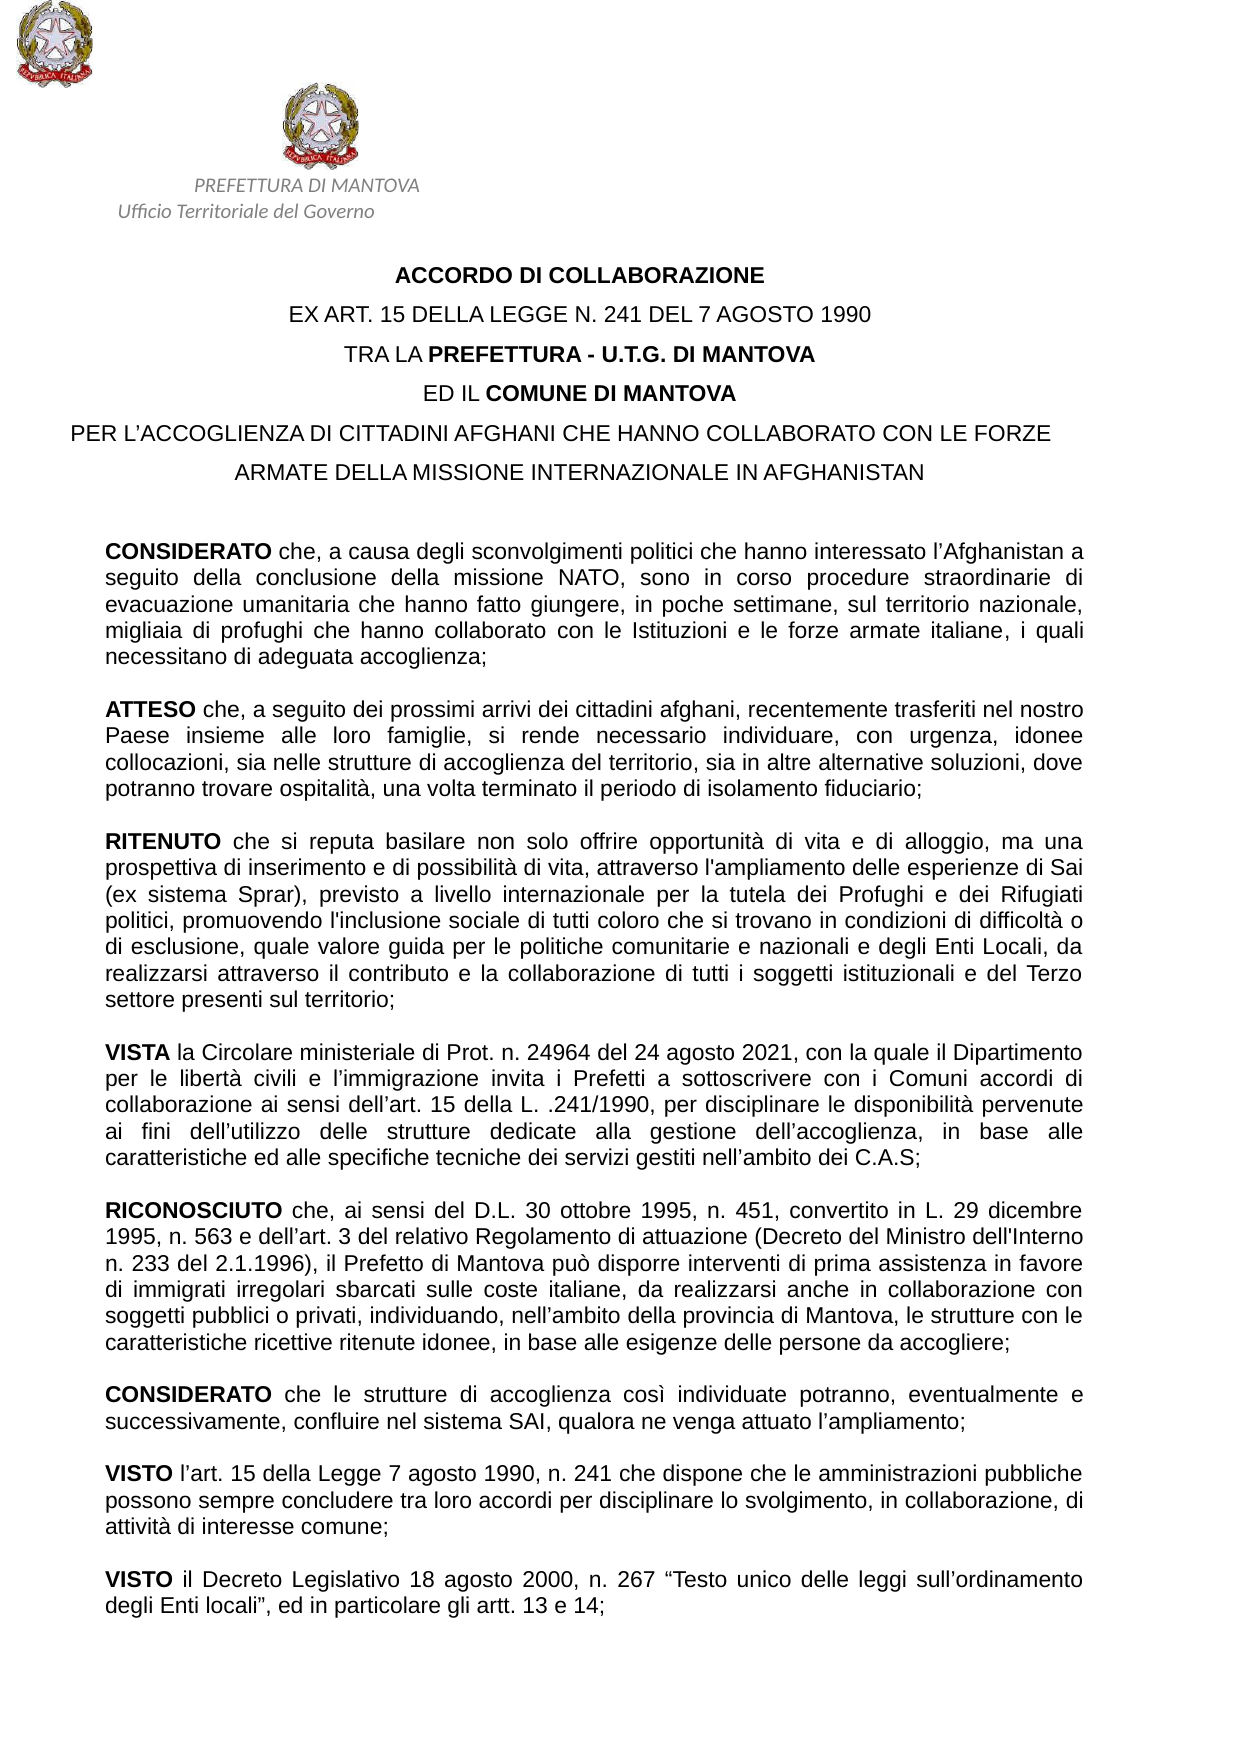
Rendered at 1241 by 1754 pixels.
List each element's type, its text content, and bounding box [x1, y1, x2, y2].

text TRA LA PREFETTURA - U.T.G. DI MANTOVA [75, 341, 1084, 367]
text ED IL COMUNE DI MANTOVA [75, 380, 1084, 406]
text EX ART. 15 DELLA LEGGE N. 241 DEL 7 AGOSTO 1990 [75, 301, 1084, 327]
text Ufficio Territoriale del Governo [75, 198, 1084, 223]
text VISTA la Circolare ministeriale di Prot. n. 24964 del 24 agosto 2021, con la quale il Dipartimento per le libertà civili e l’immigrazione invita i Prefetti a sottoscrivere con i Comuni accordi di collaborazione ai sensi dell’art. 15 della L. .241/1990, per disciplinare le disponibilità pervenute ai fini dell’utilizzo delle strutture dedicate alla gestione dell’accoglienza, in base alle caratteristiche ed alle specifiche tecniche dei servizi gestiti nell’ambito dei C.A.S; [105, 1039, 1084, 1170]
text VISTO il Decreto Legislativo 18 agosto 2000, n. 267 “Testo unico delle leggi sull’ordinamento degli Enti locali”, ed in particolare gli artt. 13 e 14; [105, 1566, 1084, 1618]
text CONSIDERATO che le strutture di accoglienza così individuate potranno, eventualmente e successivamente, confluire nel sistema SAI, qualora ne venga attuato l’ampliamento; [105, 1381, 1084, 1434]
text CONSIDERATO che, a causa degli sconvolgimenti politici che hanno interessato l’Afghanistan a seguito della conclusione della missione NATO, sono in corso procedure straordinarie di evacuazione umanitaria che hanno fatto giungere, in poche settimane, sul territorio nazionale, migliaia di profughi che hanno collaborato con le Istituzioni e le forze armate italiane, i quali necessitano di adeguata accoglienza; [105, 538, 1084, 670]
text VISTO l’art. 15 della Legge 7 agosto 1990, n. 241 che dispone che le amministrazioni pubbliche possono sempre concludere tra loro accordi per disciplinare lo svolgimento, in collaborazione, di attività di interesse comune; [105, 1460, 1084, 1539]
text RITENUTO che si reputa basilare non solo offrire opportunità di vita e di alloggio, ma una prospettiva di inserimento e di possibilità di vita, attraverso l'ampliamento delle esperienze di Sai (ex sistema Sprar), previsto a livello internazionale per la tutela dei Profughi e dei Rifugiati politici, promuovendo l'inclusione sociale di tutti coloro che si trovano in condizioni di difficoltà o di esclusione, quale valore guida per le politiche comunitarie e nazionali e degli Enti Locali, da realizzarsi attraverso il contributo e la collaborazione di tutti i soggetti istituzionali e del Terzo settore presenti sul territorio; [105, 828, 1084, 1012]
text RICONOSCIUTO che, ai sensi del D.L. 30 ottobre 1995, n. 451, convertito in L. 29 dicembre 1995, n. 563 e dell’art. 3 del relativo Regolamento di attuazione (Decreto del Ministro dell'Interno n. 233 del 2.1.1996), il Prefetto di Mantova può disporre interventi di prima assistenza in favore di immigrati irregolari sbarcati sulle coste italiane, da realizzarsi anche in collaborazione con soggetti pubblici o privati, individuando, nell’ambito della provincia di Mantova, le strutture con le caratteristiche ricettive ritenute idonee, in base alle esigenze delle persone da accogliere; [105, 1197, 1084, 1355]
text PER L’ACCOGLIENZA DI CITTADINI AFGHANI CHE HANNO COLLABORATO CON LE FORZE ARMATE DELLA MISSIONE INTERNAZIONALE IN AFGHANISTAN [38, 419, 1084, 485]
text ACCORDO DI COLLABORAZIONE [75, 262, 1084, 288]
text PREFETTURA DI MANTOVA [75, 173, 1084, 198]
text ATTESO che, a seguito dei prossimi arrivi dei cittadini afghani, recentemente trasferiti nel nostro Paese insieme alle loro famiglie, si rende necessario individuare, con urgenza, idonee collocazioni, sia nelle strutture di accoglienza del territorio, sia in altre alternative soluzioni, dove potranno trovare ospitalità, una volta terminato il periodo di isolamento fiduciario; [105, 696, 1084, 801]
